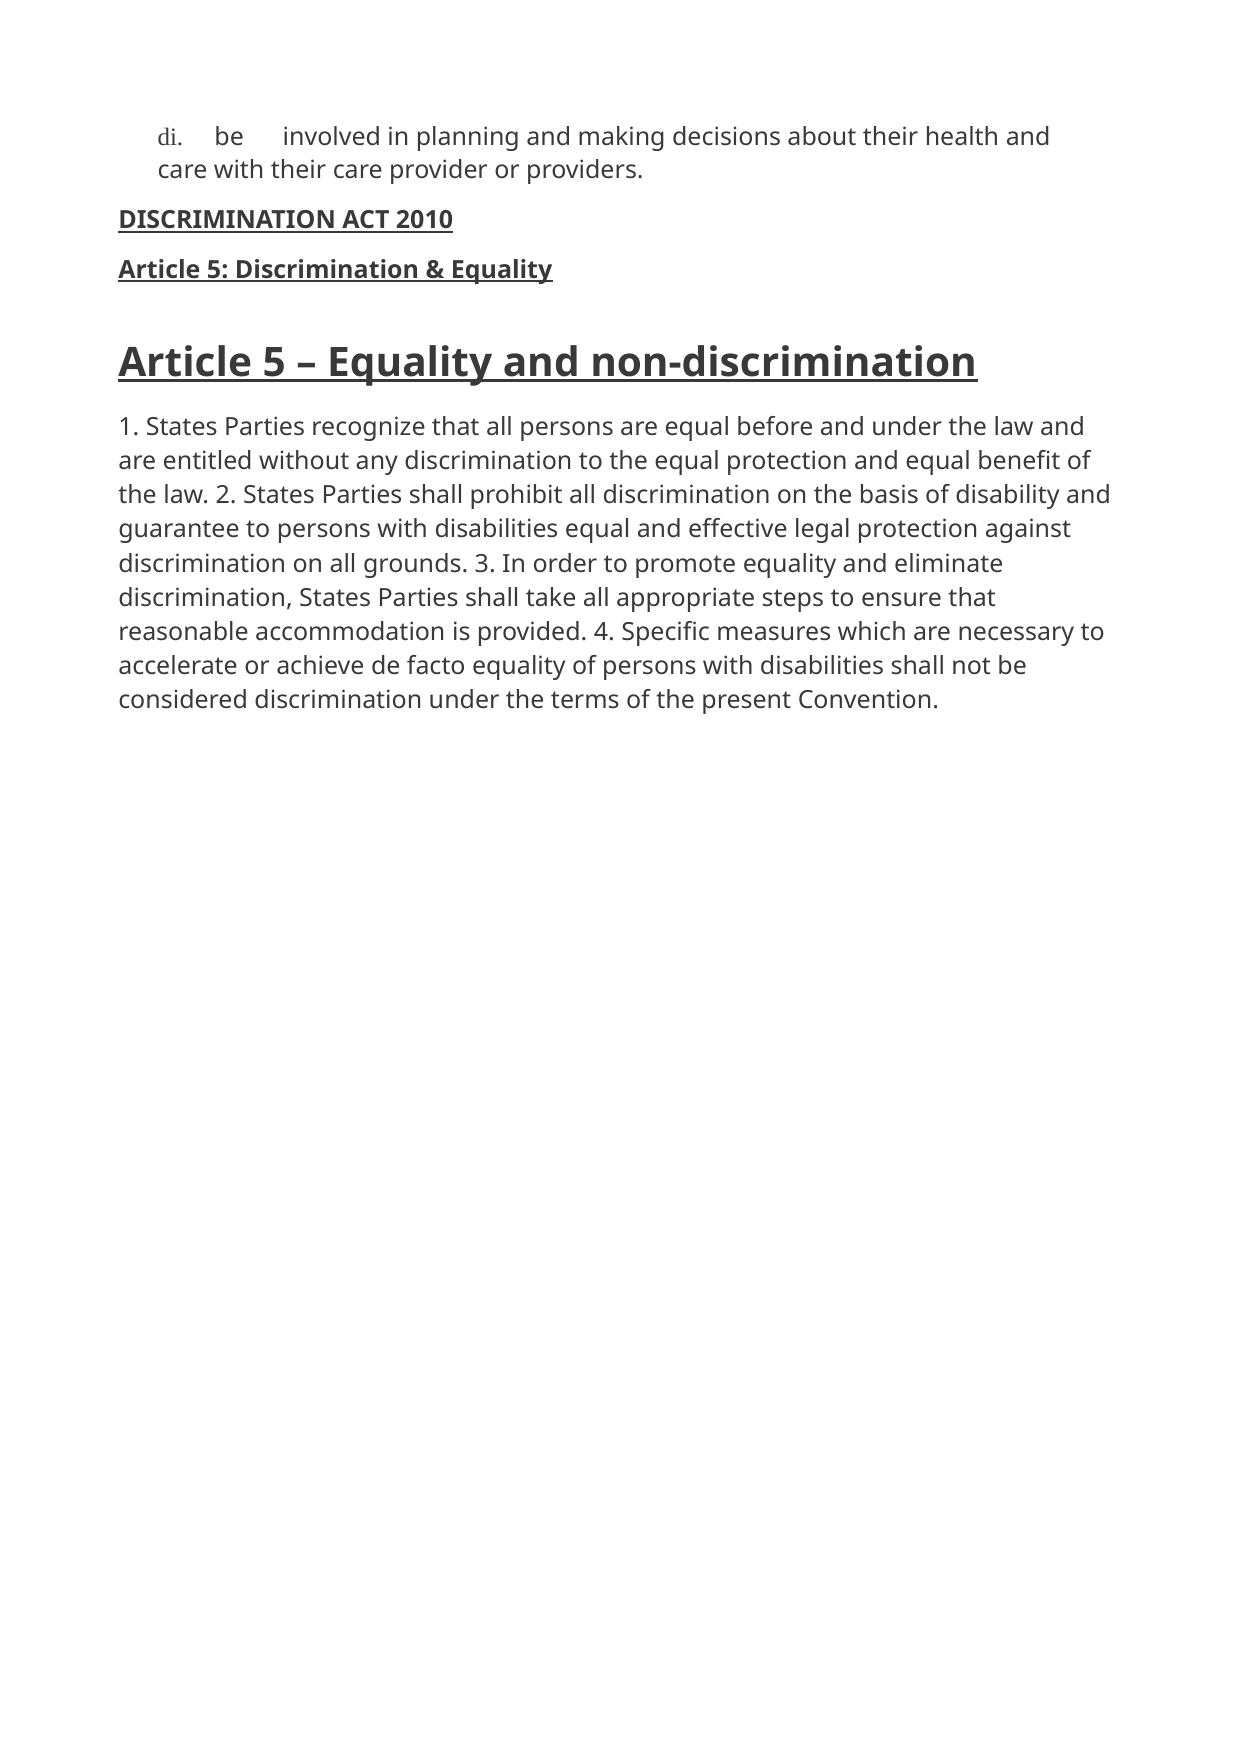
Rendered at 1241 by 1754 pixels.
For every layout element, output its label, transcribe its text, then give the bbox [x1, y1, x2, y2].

text DISCRIMINATION ACT 2010 [118, 202, 1122, 236]
list be involved in planning and making decisions about their health and care with their care provider or providers. [118, 118, 1122, 186]
subtitle Article 5 – Equality and non-discrimination [118, 332, 1122, 388]
text Article 5: Discrimination & Equality [118, 252, 1122, 286]
text 1. States Parties recognize that all persons are equal before and under the law and are entitled without any discrimination to the equal protection and equal benefit of the law. 2. States Parties shall prohibit all discrimination on the basis of disability and guarantee to persons with disabilities equal and effective legal protection against discrimination on all grounds. 3. In order to promote equality and eliminate discrimination, States Parties shall take all appropriate steps to ensure that reasonable accommodation is provided. 4. Specific measures which are necessary to accelerate or achieve de facto equality of persons with disabilities shall not be considered discrimination under the terms of the present Convention. [118, 409, 1122, 716]
